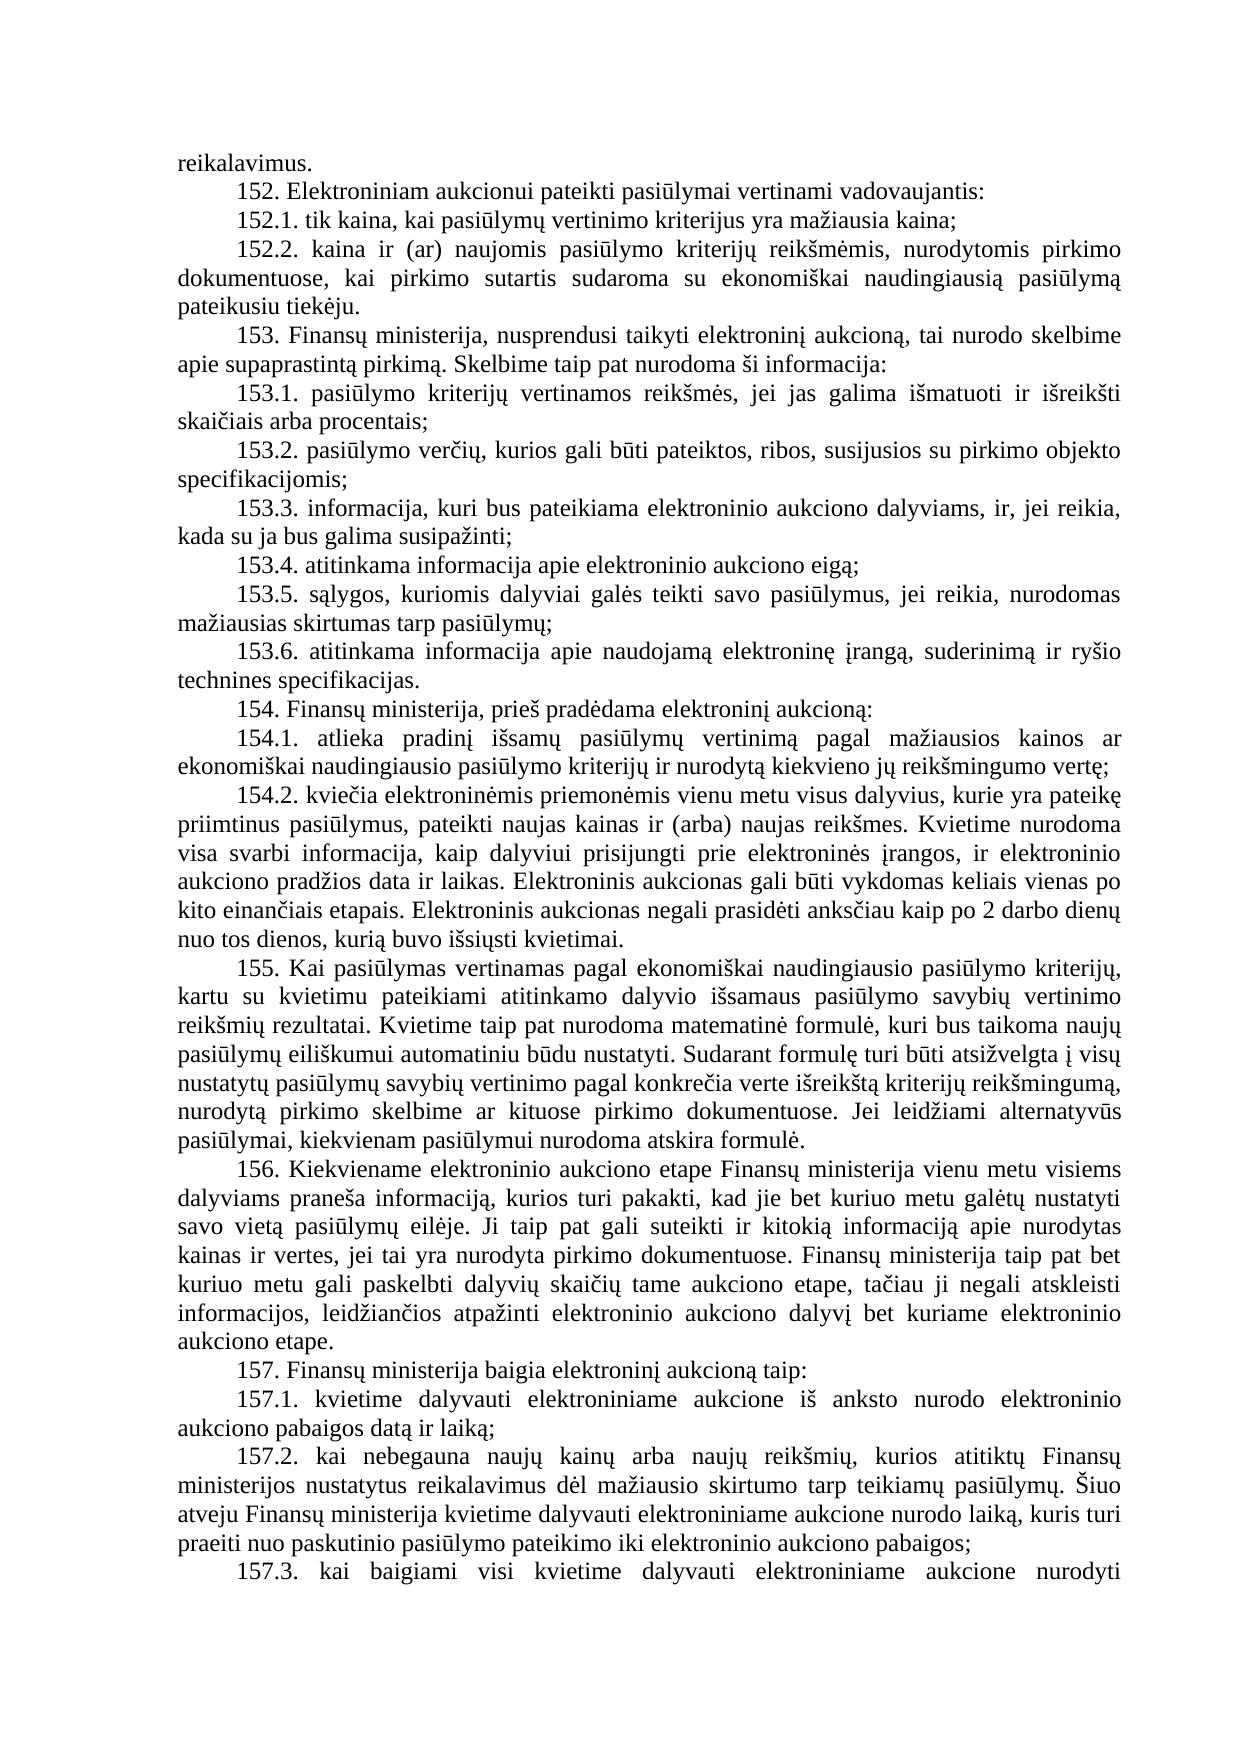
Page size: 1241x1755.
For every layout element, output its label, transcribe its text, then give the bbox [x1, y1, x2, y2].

text 154. Finansų ministerija, prieš pradėdama elektroninį aukcioną: [177, 694, 1122, 723]
text 153.4. atitinkama informacija apie elektroninio aukciono eigą; [177, 550, 1122, 579]
text 157.1. kvietime dalyvauti elektroniniame aukcione iš anksto nurodo elektroninio aukciono pabaigos datą ir laiką; [177, 1384, 1122, 1441]
text 155. Kai pasiūlymas vertinamas pagal ekonomiškai naudingiausio pasiūlymo kriterijų, kartu su kvietimu pateikiami atitinkamo dalyvio išsamaus pasiūlymo savybių vertinimo reikšmių rezultatai. Kvietime taip pat nurodoma matematinė formulė, kuri bus taikoma naujų pasiūlymų eiliškumui automatiniu būdu nustatyti. Sudarant formulę turi būti atsižvelgta į visų nustatytų pasiūlymų savybių vertinimo pagal konkrečia verte išreikštą kriterijų reikšmingumą, nurodytą pirkimo skelbime ar kituose pirkimo dokumentuose. Jei leidžiami alternatyvūs pasiūlymai, kiekvienam pasiūlymui nurodoma atskira formulė. [177, 953, 1122, 1154]
text 157.2. kai nebegauna naujų kainų arba naujų reikšmių, kurios atitiktų Finansų ministerijos nustatytus reikalavimus dėl mažiausio skirtumo tarp teikiamų pasiūlymų. Šiuo atveju Finansų ministerija kvietime dalyvauti elektroniniame aukcione nurodo laiką, kuris turi praeiti nuo paskutinio pasiūlymo pateikimo iki elektroninio aukciono pabaigos; [177, 1441, 1122, 1556]
text reikalavimus. [177, 148, 1122, 176]
text 156. Kiekviename elektroninio aukciono etape Finansų ministerija vienu metu visiems dalyviams praneša informaciją, kurios turi pakakti, kad jie bet kuriuo metu galėtų nustatyti savo vietą pasiūlymų eilėje. Ji taip pat gali suteikti ir kitokią informaciją apie nurodytas kainas ir vertes, jei tai yra nurodyta pirkimo dokumentuose. Finansų ministerija taip pat bet kuriuo metu gali paskelbti dalyvių skaičių tame aukciono etape, tačiau ji negali atskleisti informacijos, leidžiančios atpažinti elektroninio aukciono dalyvį bet kuriame elektroninio aukciono etape. [177, 1154, 1122, 1355]
text 154.1. atlieka pradinį išsamų pasiūlymų vertinimą pagal mažiausios kainos ar ekonomiškai naudingiausio pasiūlymo kriterijų ir nurodytą kiekvieno jų reikšmingumo vertę; [177, 723, 1122, 780]
text 153. Finansų ministerija, nusprendusi taikyti elektroninį aukcioną, tai nurodo skelbime apie supaprastintą pirkimą. Skelbime taip pat nurodoma ši informacija: [177, 320, 1122, 378]
text 157. Finansų ministerija baigia elektroninį aukcioną taip: [177, 1355, 1122, 1384]
text 157.3. kai baigiami visi kvietime dalyvauti elektroniniame aukcione nurodyti [177, 1556, 1122, 1585]
text 152. Elektroniniam aukcionui pateikti pasiūlymai vertinami vadovaujantis: [177, 176, 1122, 205]
text 153.2. pasiūlymo verčių, kurios gali būti pateiktos, ribos, susijusios su pirkimo objekto specifikacijomis; [177, 435, 1122, 493]
text 152.1. tik kaina, kai pasiūlymų vertinimo kriterijus yra mažiausia kaina; [177, 205, 1122, 234]
text 153.1. pasiūlymo kriterijų vertinamos reikšmės, jei jas galima išmatuoti ir išreikšti skaičiais arba procentais; [177, 378, 1122, 435]
text 152.2. kaina ir (ar) naujomis pasiūlymo kriterijų reikšmėmis, nurodytomis pirkimo dokumentuose, kai pirkimo sutartis sudaroma su ekonomiškai naudingiausią pasiūlymą pateikusiu tiekėju. [177, 234, 1122, 320]
text 154.2. kviečia elektroninėmis priemonėmis vienu metu visus dalyvius, kurie yra pateikę priimtinus pasiūlymus, pateikti naujas kainas ir (arba) naujas reikšmes. Kvietime nurodoma visa svarbi informacija, kaip dalyviui prisijungti prie elektroninės įrangos, ir elektroninio aukciono pradžios data ir laikas. Elektroninis aukcionas gali būti vykdomas keliais vienas po kito einančiais etapais. Elektroninis aukcionas negali prasidėti anksčiau kaip po 2 darbo dienų nuo tos dienos, kurią buvo išsiųsti kvietimai. [177, 780, 1122, 953]
text 153.3. informacija, kuri bus pateikiama elektroninio aukciono dalyviams, ir, jei reikia, kada su ja bus galima susipažinti; [177, 493, 1122, 550]
text 153.6. atitinkama informacija apie naudojamą elektroninę įrangą, suderinimą ir ryšio technines specifikacijas. [177, 636, 1122, 694]
text 153.5. sąlygos, kuriomis dalyviai galės teikti savo pasiūlymus, jei reikia, nurodomas mažiausias skirtumas tarp pasiūlymų; [177, 579, 1122, 636]
